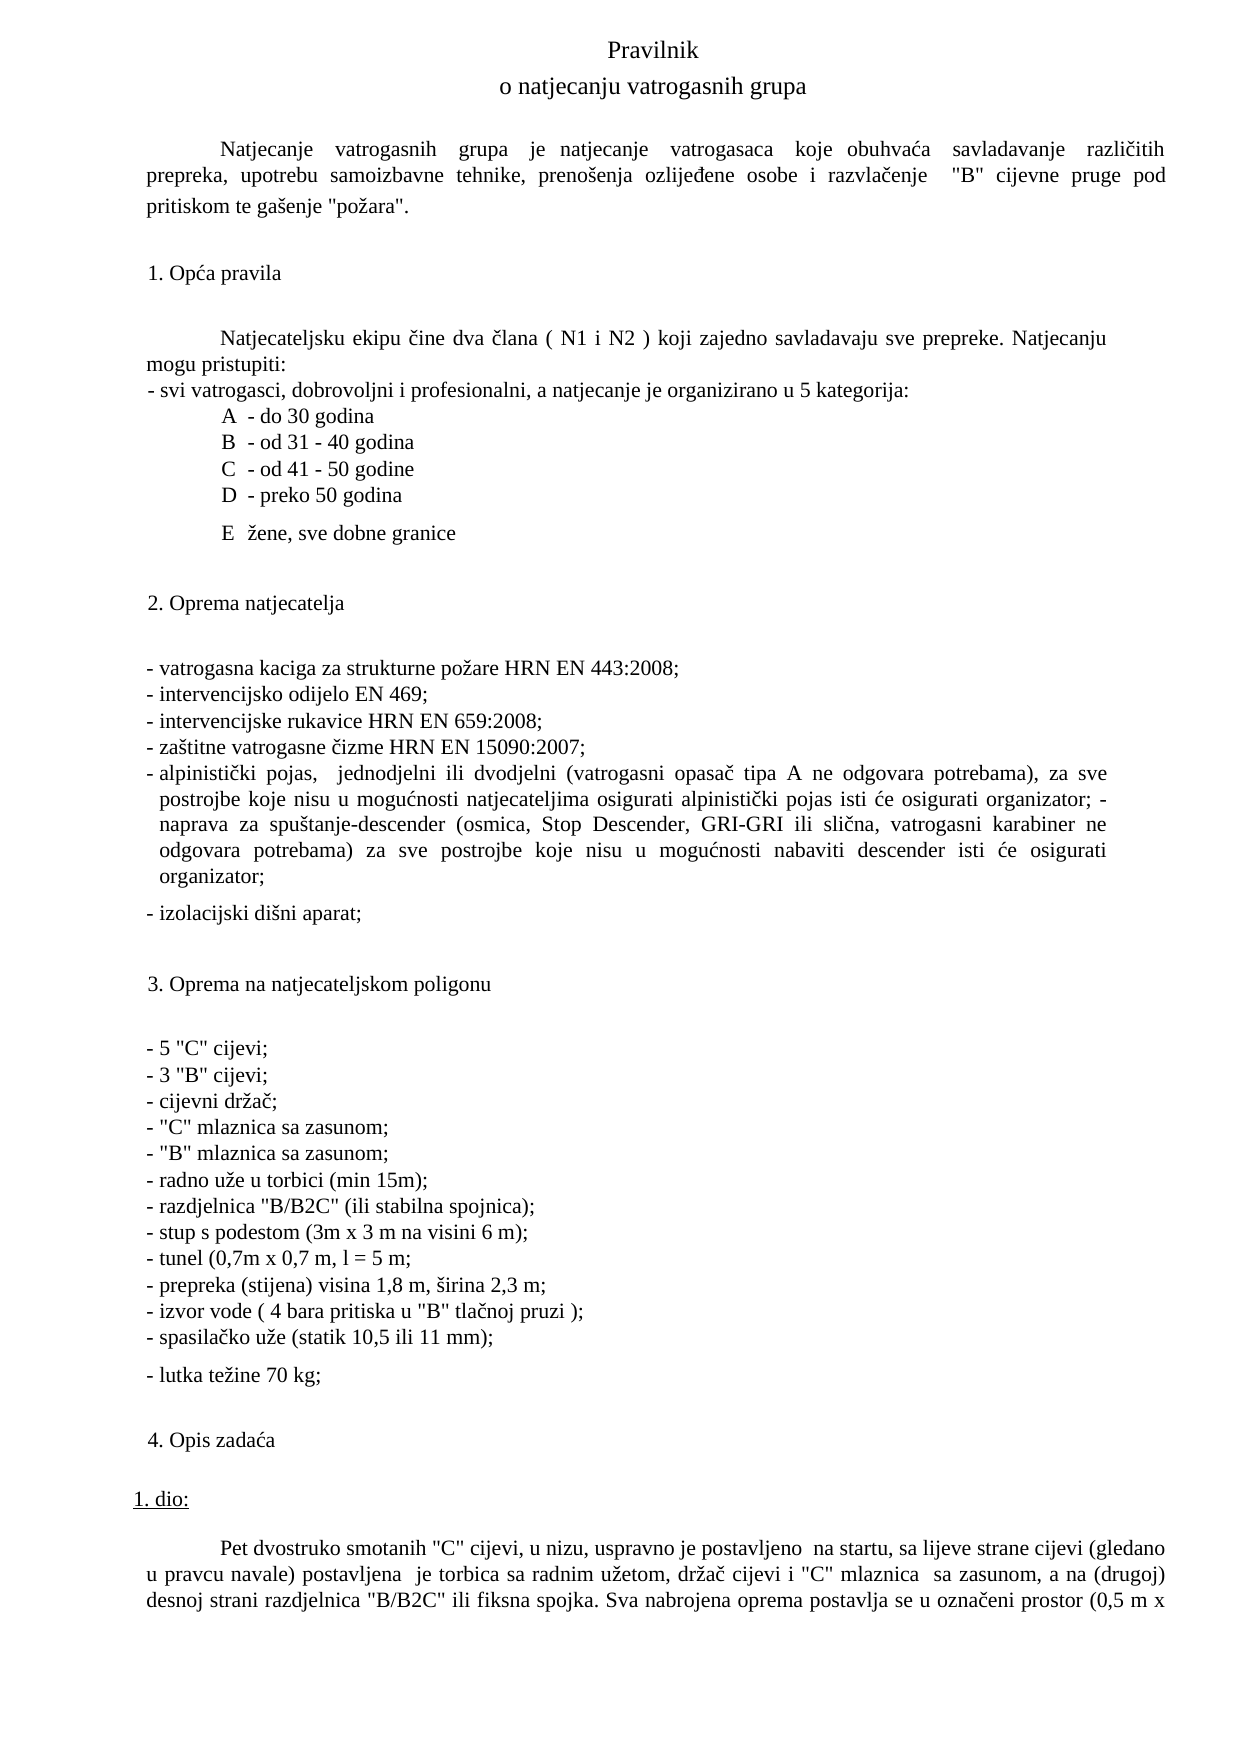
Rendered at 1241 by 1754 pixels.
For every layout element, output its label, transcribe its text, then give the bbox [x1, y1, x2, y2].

text Pet dvostruko smotanih "C" cijevi, u nizu, uspravno je postavljeno na startu, sa lijeve strane cijevi (gledano u pravcu navale) postavljena je torbica sa radnim užetom, držač cijevi i "C" mlaznica sa zasunom, a na (drugoj) desnoj strani razdjelnica "B/B2C" ili fiksna spojka. Sva nabrojena oprema postavlja se u označeni prostor (0,5 m x [146, 1535, 1168, 1612]
list - od 31 - 40 godina [221, 429, 1108, 454]
text Natjecanje vatrogasnih grupa je natjecanje vatrogasaca koje obuhvaća savladavanje različitih prepreka, upotrebu samoizbavne tehnike, prenošenja ozlijeđene osobe i razvlačenje "B" cijevne pruge pod pritiskom te gašenje "požara". [146, 136, 1168, 219]
list lutka težine 70 kg; [146, 1355, 1108, 1389]
list - preko 50 godina [221, 482, 1108, 507]
list cijevni držač; [146, 1088, 1108, 1113]
list intervencijsko odijelo EN 469; [146, 681, 1108, 707]
list zaštitne vatrogasne čizme HRN EN 15090:2007; [146, 734, 1108, 759]
text Pravilnik [145, 36, 1167, 64]
list stup s podestom (3m x 3 m na visini 6 m); [146, 1219, 1108, 1244]
list vatrogasna kaciga za strukturne požare HRN EN 443:2008; [146, 655, 1108, 680]
list - do 30 godina [221, 403, 1108, 428]
list "C" mlaznica sa zasunom; [146, 1114, 1108, 1139]
text 4. Opis zadaća [147, 1426, 1168, 1452]
list spasilačko uže (statik 10,5 ili 11 mm); [146, 1324, 1108, 1349]
text o natjecanju vatrogasnih grupa [145, 67, 1168, 100]
list 5 "C" cijevi; [146, 1035, 1108, 1061]
list 3 "B" cijevi; [146, 1062, 1108, 1087]
text 2. Oprema natjecatelja [147, 583, 1168, 617]
list radno uže u torbici (min 15m); [146, 1167, 1108, 1192]
text 3. Oprema na natjecateljskom poligonu [147, 964, 1168, 997]
list izolacijski dišni aparat; [146, 893, 1108, 927]
text 1. dio: [133, 1485, 1168, 1511]
list alpinistički pojas, jednodjelni ili dvodjelni (vatrogasni opasač tipa A ne odgovara potrebama), za sve postrojbe koje nisu u mogućnosti natjecateljima osigurati alpinistički pojas isti će osigurati organizator; - naprava za spuštanje-descender (osmica, Stop Descender, GRI-GRI ili slična, vatrogasni karabiner ne odgovara potrebama) za sve postrojbe koje nisu u mogućnosti nabaviti descender isti će osigurati organizator; [146, 760, 1108, 888]
list tunel (0,7m x 0,7 m, l = 5 m; [146, 1245, 1108, 1271]
text 1. Opća pravila [147, 253, 1168, 287]
text - svi vatrogasci, dobrovoljni i profesionalni, a natjecanje je organizirano u 5 kategorija: [147, 377, 1108, 402]
list "B" mlaznica sa zasunom; [146, 1140, 1108, 1166]
list žene, sve dobne granice [221, 513, 1108, 546]
text Natjecateljsku ekipu čine dva člana ( N1 i N2 ) koji zajedno savladavaju sve prepreke. Natjecanju mogu pristupiti: [146, 325, 1108, 376]
list izvor vode ( 4 bara pritiska u "B" tlačnoj pruzi ); [146, 1298, 1108, 1323]
list prepreka (stijena) visina 1,8 m, širina 2,3 m; [146, 1272, 1108, 1297]
list intervencijske rukavice HRN EN 659:2008; [146, 708, 1108, 733]
list - od 41 - 50 godine [221, 456, 1108, 481]
list razdjelnica "B/B2C" (ili stabilna spojnica); [146, 1193, 1108, 1218]
